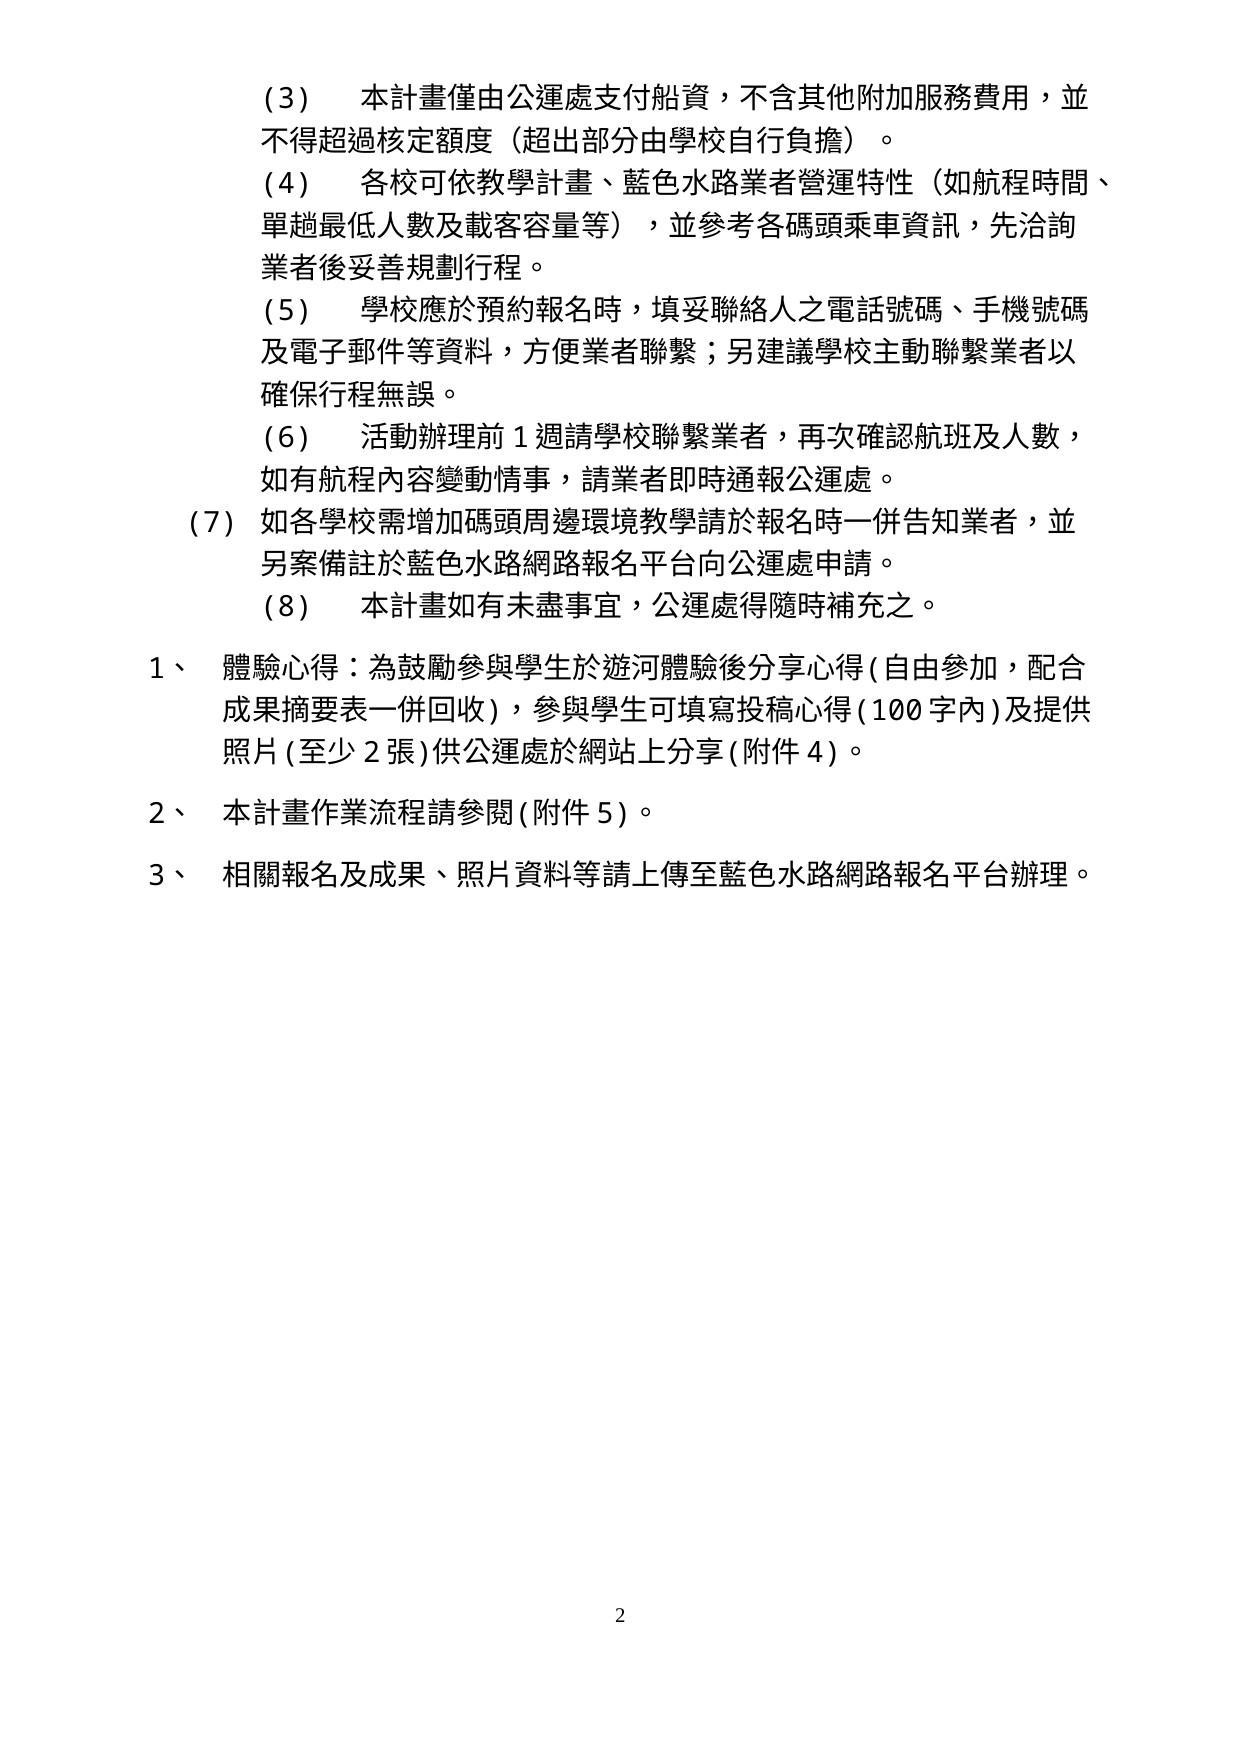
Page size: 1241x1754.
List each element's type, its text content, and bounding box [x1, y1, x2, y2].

list 本計畫作業流程請參閱(附件5)。 [148, 790, 1092, 832]
list 如各學校需增加碼頭周邊環境教學請於報名時一併告知業者，並另案備註於藍色水路網路報名平台向公運處申請。 [185, 498, 1092, 583]
list 體驗心得：為鼓勵參與學生於遊河體驗後分享心得(自由參加，配合成果摘要表一併回收)，參與學生可填寫投稿心得(100字內)及提供照片(至少2張)供公運處於網站上分享(附件4)。 [148, 644, 1092, 771]
list 各校可依教學計畫、藍色水路業者營運特性（如航程時間、單趟最低人數及載客容量等），並參考各碼頭乘車資訊，先洽詢業者後妥善規劃行程。 [260, 160, 1092, 287]
list 本計畫僅由公運處支付船資，不含其他附加服務費用，並不得超過核定額度（超出部分由學校自行負擔）。 [260, 75, 1092, 160]
list 本計畫如有未盡事宜，公運處得隨時補充之。 [260, 583, 1092, 625]
list 活動辦理前1週請學校聯繫業者，再次確認航班及人數，如有航程內容變動情事，請業者即時通報公運處。 [260, 414, 1092, 498]
list 相關報名及成果、照片資料等請上傳至藍色水路網路報名平台辦理。 [148, 851, 1092, 894]
list 學校應於預約報名時，填妥聯絡人之電話號碼、手機號碼及電子郵件等資料，方便業者聯繫；另建議學校主動聯繫業者以確保行程無誤。 [260, 287, 1092, 414]
